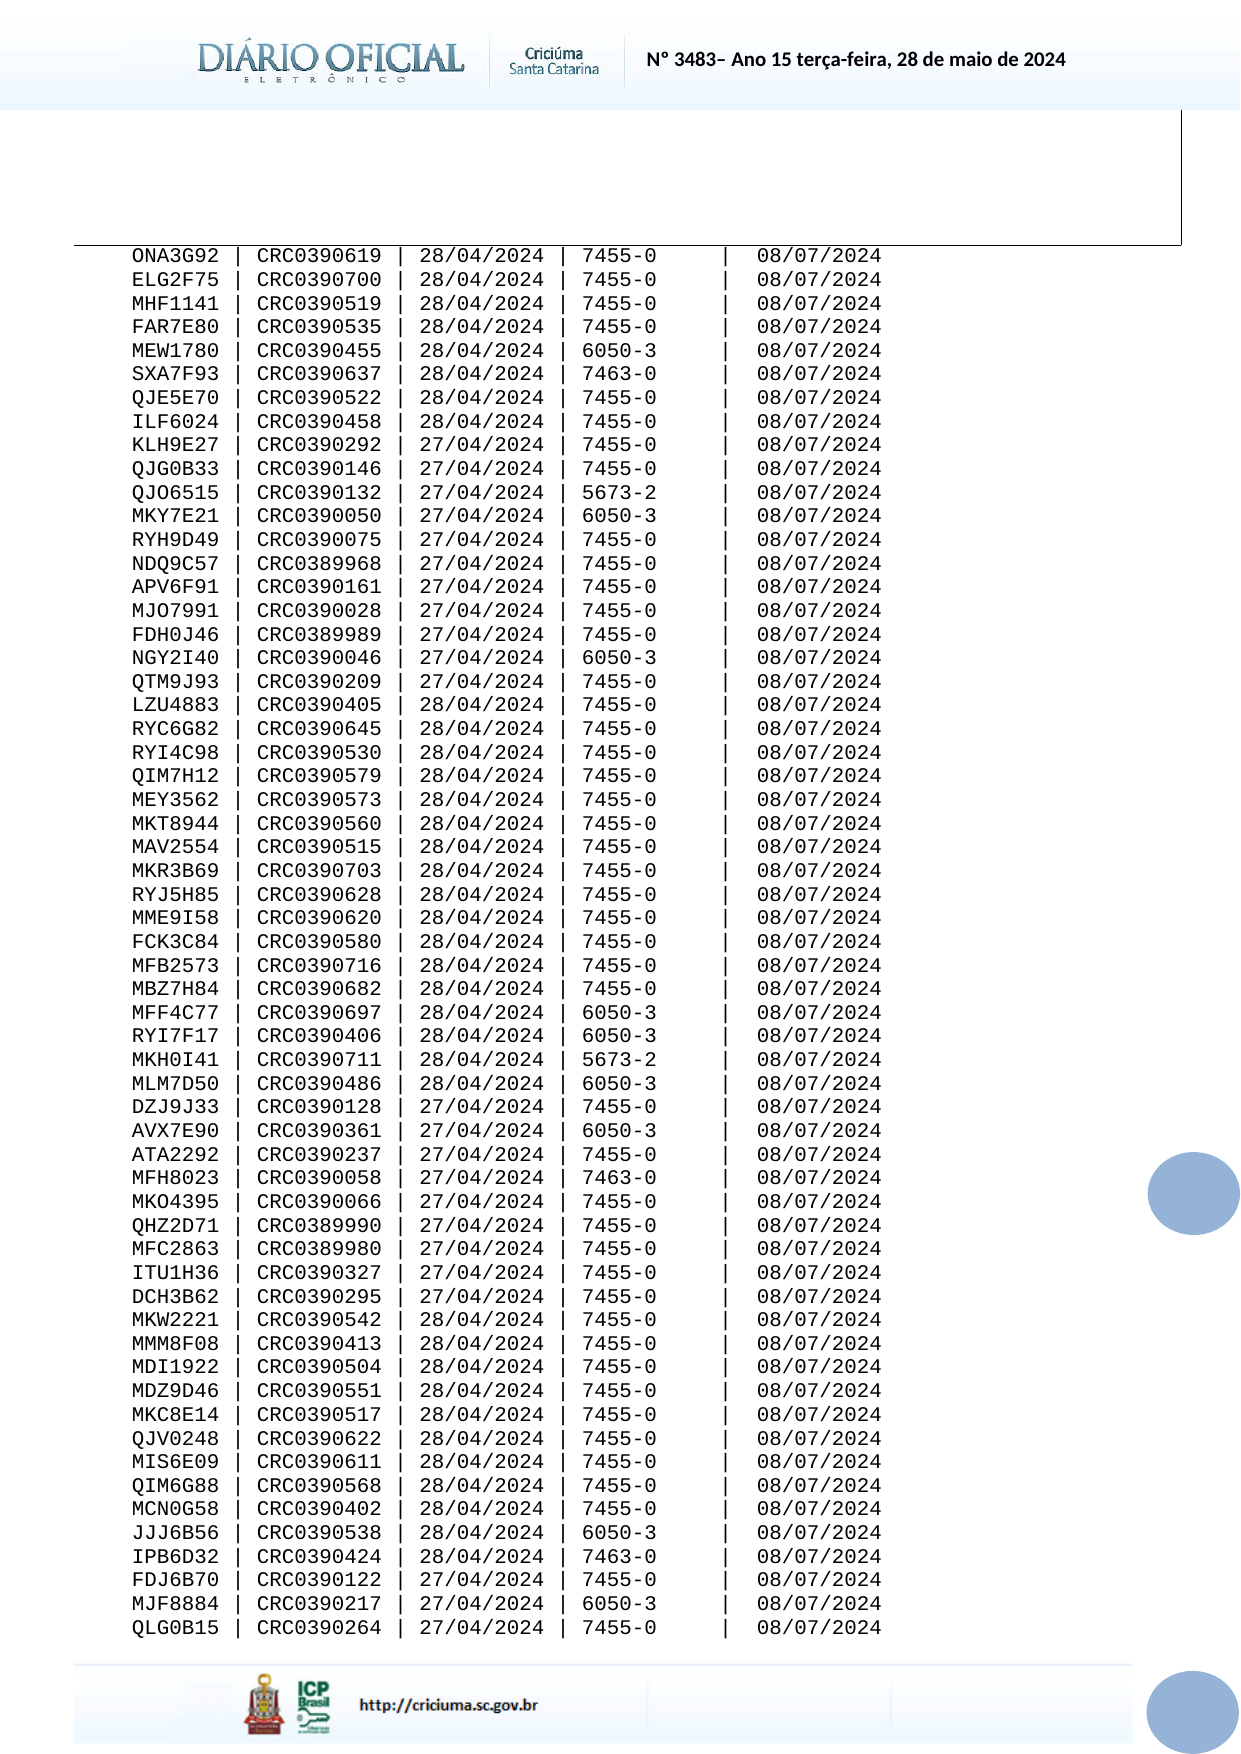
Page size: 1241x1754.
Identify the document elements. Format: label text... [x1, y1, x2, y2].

text FCK3C84 | CRC0390580 | 28/04/2024 | 7455-0 | 08/07/2024 [44, 931, 1181, 954]
text MKW2221 | CRC0390542 | 28/04/2024 | 7455-0 | 08/07/2024 [44, 1309, 1181, 1333]
text MKY7E21 | CRC0390050 | 27/04/2024 | 6050-3 | 08/07/2024 [44, 505, 1181, 529]
text RYJ5H85 | CRC0390628 | 28/04/2024 | 7455-0 | 08/07/2024 [44, 884, 1181, 907]
text MAV2554 | CRC0390515 | 28/04/2024 | 7455-0 | 08/07/2024 [44, 836, 1181, 860]
text QJV0248 | CRC0390622 | 28/04/2024 | 7455-0 | 08/07/2024 [44, 1427, 1181, 1451]
text ILF6024 | CRC0390458 | 28/04/2024 | 7455-0 | 08/07/2024 [44, 411, 1181, 434]
text MJO7991 | CRC0390028 | 27/04/2024 | 7455-0 | 08/07/2024 [44, 600, 1181, 623]
text QLG0B15 | CRC0390264 | 27/04/2024 | 7455-0 | 08/07/2024 [44, 1617, 1181, 1640]
text QTM9J93 | CRC0390209 | 27/04/2024 | 7455-0 | 08/07/2024 [44, 671, 1181, 694]
text RYI7F17 | CRC0390406 | 28/04/2024 | 6050-3 | 08/07/2024 [44, 1026, 1181, 1049]
text ITU1H36 | CRC0390327 | 27/04/2024 | 7455-0 | 08/07/2024 [44, 1262, 1181, 1286]
text MEY3562 | CRC0390573 | 28/04/2024 | 7455-0 | 08/07/2024 [44, 789, 1181, 813]
text MIS6E09 | CRC0390611 | 28/04/2024 | 7455-0 | 08/07/2024 [44, 1451, 1181, 1475]
text RYC6G82 | CRC0390645 | 28/04/2024 | 7455-0 | 08/07/2024 [44, 718, 1181, 742]
text KLH9E27 | CRC0390292 | 27/04/2024 | 7455-0 | 08/07/2024 [44, 434, 1181, 458]
text ATA2292 | CRC0390237 | 27/04/2024 | 7455-0 | 08/07/2024 [44, 1144, 1181, 1167]
text MLM7D50 | CRC0390486 | 28/04/2024 | 6050-3 | 08/07/2024 [44, 1073, 1181, 1096]
text RYI4C98 | CRC0390530 | 28/04/2024 | 7455-0 | 08/07/2024 [44, 742, 1181, 765]
text MFF4C77 | CRC0390697 | 28/04/2024 | 6050-3 | 08/07/2024 [44, 1002, 1181, 1026]
text MKH0I41 | CRC0390711 | 28/04/2024 | 5673-2 | 08/07/2024 [44, 1049, 1181, 1073]
text MKR3B69 | CRC0390703 | 28/04/2024 | 7455-0 | 08/07/2024 [44, 860, 1181, 884]
text AVX7E90 | CRC0390361 | 27/04/2024 | 6050-3 | 08/07/2024 [44, 1120, 1181, 1144]
text IPB6D32 | CRC0390424 | 28/04/2024 | 7463-0 | 08/07/2024 [44, 1546, 1181, 1569]
text APV6F91 | CRC0390161 | 27/04/2024 | 7455-0 | 08/07/2024 [44, 576, 1181, 600]
text MFC2863 | CRC0389980 | 27/04/2024 | 7455-0 | 08/07/2024 [44, 1238, 1181, 1262]
text DCH3B62 | CRC0390295 | 27/04/2024 | 7455-0 | 08/07/2024 [44, 1286, 1181, 1309]
text MKO4395 | CRC0390066 | 27/04/2024 | 7455-0 | 08/07/2024 [44, 1191, 1153, 1215]
text ONA3G92 | CRC0390619 | 28/04/2024 | 7455-0 | 08/07/2024 [44, 245, 1181, 269]
text MEW1780 | CRC0390455 | 28/04/2024 | 6050-3 | 08/07/2024 [44, 340, 1181, 363]
text QJG0B33 | CRC0390146 | 27/04/2024 | 7455-0 | 08/07/2024 [44, 458, 1181, 482]
text QIM7H12 | CRC0390579 | 28/04/2024 | 7455-0 | 08/07/2024 [44, 765, 1181, 789]
text QIM6G88 | CRC0390568 | 28/04/2024 | 7455-0 | 08/07/2024 [44, 1475, 1181, 1498]
text MKC8E14 | CRC0390517 | 28/04/2024 | 7455-0 | 08/07/2024 [44, 1404, 1181, 1427]
text MME9I58 | CRC0390620 | 28/04/2024 | 7455-0 | 08/07/2024 [44, 907, 1181, 931]
text MFB2573 | CRC0390716 | 28/04/2024 | 7455-0 | 08/07/2024 [44, 954, 1181, 978]
text DZJ9J33 | CRC0390128 | 27/04/2024 | 7455-0 | 08/07/2024 [44, 1096, 1181, 1120]
text FDJ6B70 | CRC0390122 | 27/04/2024 | 7455-0 | 08/07/2024 [44, 1569, 1181, 1593]
text MJF8884 | CRC0390217 | 27/04/2024 | 6050-3 | 08/07/2024 [44, 1593, 1181, 1617]
text MCN0G58 | CRC0390402 | 28/04/2024 | 7455-0 | 08/07/2024 [44, 1498, 1181, 1522]
text NGY2I40 | CRC0390046 | 27/04/2024 | 6050-3 | 08/07/2024 [44, 647, 1181, 671]
text JJJ6B56 | CRC0390538 | 28/04/2024 | 6050-3 | 08/07/2024 [44, 1522, 1181, 1546]
text MKT8944 | CRC0390560 | 28/04/2024 | 7455-0 | 08/07/2024 [44, 813, 1181, 836]
text QJE5E70 | CRC0390522 | 28/04/2024 | 7455-0 | 08/07/2024 [44, 387, 1181, 411]
text MDZ9D46 | CRC0390551 | 28/04/2024 | 7455-0 | 08/07/2024 [44, 1380, 1181, 1404]
text MFH8023 | CRC0390058 | 27/04/2024 | 7463-0 | 08/07/2024 [44, 1167, 1157, 1191]
text RYH9D49 | CRC0390075 | 27/04/2024 | 7455-0 | 08/07/2024 [44, 529, 1181, 553]
text MMM8F08 | CRC0390413 | 28/04/2024 | 7455-0 | 08/07/2024 [44, 1333, 1181, 1357]
text LZU4883 | CRC0390405 | 28/04/2024 | 7455-0 | 08/07/2024 [44, 694, 1181, 718]
text SXA7F93 | CRC0390637 | 28/04/2024 | 7463-0 | 08/07/2024 [44, 363, 1181, 387]
text NDQ9C57 | CRC0389968 | 27/04/2024 | 7455-0 | 08/07/2024 [44, 553, 1181, 576]
text ELG2F75 | CRC0390700 | 28/04/2024 | 7455-0 | 08/07/2024 [44, 269, 1181, 292]
text QHZ2D71 | CRC0389990 | 27/04/2024 | 7455-0 | 08/07/2024 [44, 1215, 1181, 1238]
text FDH0J46 | CRC0389989 | 27/04/2024 | 7455-0 | 08/07/2024 [44, 623, 1181, 647]
text MHF1141 | CRC0390519 | 28/04/2024 | 7455-0 | 08/07/2024 [44, 292, 1181, 316]
text MBZ7H84 | CRC0390682 | 28/04/2024 | 7455-0 | 08/07/2024 [44, 978, 1181, 1002]
text MDI1922 | CRC0390504 | 28/04/2024 | 7455-0 | 08/07/2024 [44, 1357, 1181, 1380]
text QJO6515 | CRC0390132 | 27/04/2024 | 5673-2 | 08/07/2024 [44, 482, 1181, 505]
text FAR7E80 | CRC0390535 | 28/04/2024 | 7455-0 | 08/07/2024 [44, 316, 1181, 340]
